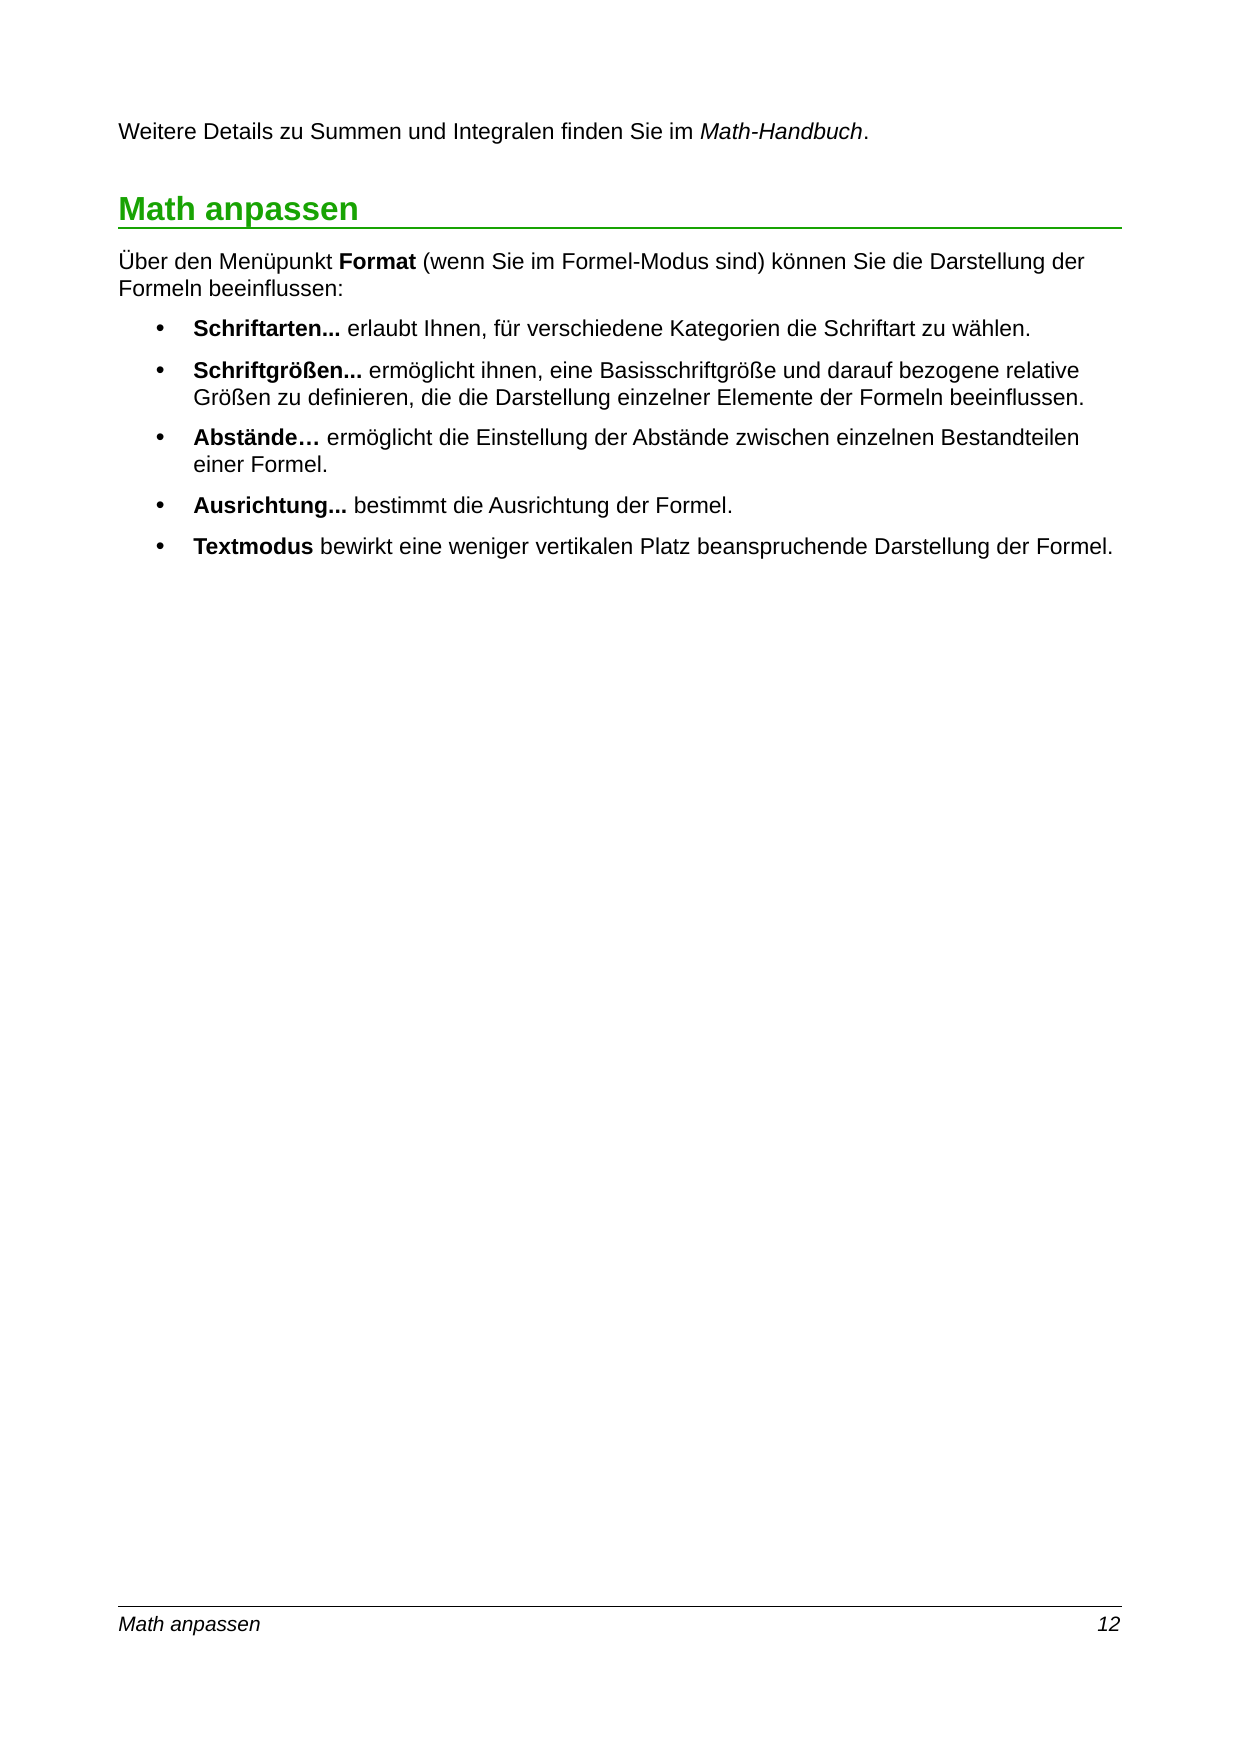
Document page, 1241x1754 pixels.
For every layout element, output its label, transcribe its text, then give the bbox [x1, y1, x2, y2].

subtitle Math anpassen [118, 189, 1122, 227]
list Schriftgrößen... ermöglicht ihnen, eine Basisschriftgröße und darauf bezogene relative Größen zu definieren, die die Darstellung einzelner Elemente der Formeln beeinflussen. [156, 355, 1122, 410]
text Über den Menüpunkt Format (wenn Sie im Formel-Modus sind) können Sie die Darstellung der Formeln beeinflussen: [118, 248, 1122, 301]
list Schriftarten... erlaubt Ihnen, für verschiedene Kategorien die Schriftart zu wählen. [156, 313, 1122, 342]
text Weitere Details zu Summen und Integralen finden Sie im Math-Handbuch. [118, 118, 1122, 144]
list Abstände… ermöglicht die Einstellung der Abstände zwischen einzelnen Bestandteilen einer Formel. [156, 422, 1122, 477]
list Ausrichtung... bestimmt die Ausrichtung der Formel. [156, 490, 1122, 519]
list Textmodus bewirkt eine weniger vertikalen Platz beanspruchende Darstellung der Formel. [156, 531, 1122, 560]
